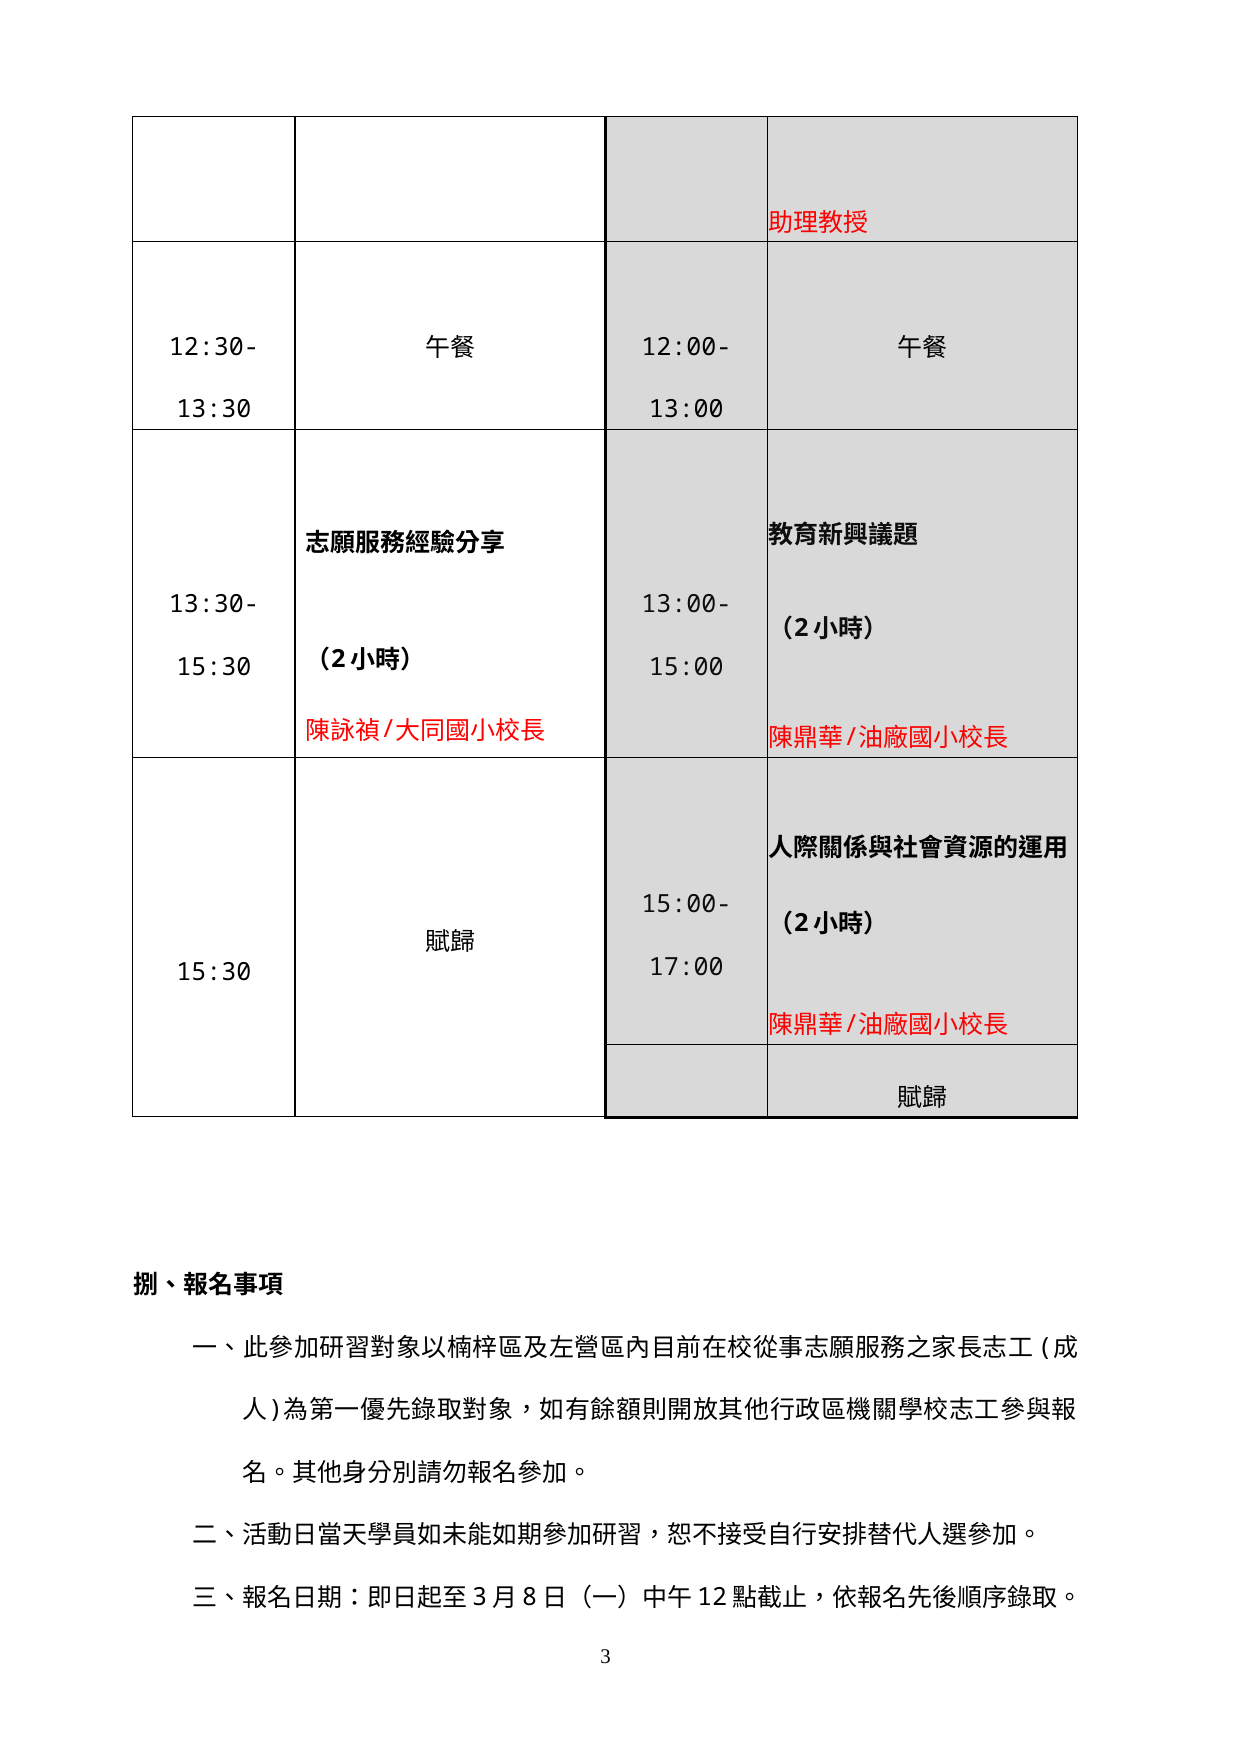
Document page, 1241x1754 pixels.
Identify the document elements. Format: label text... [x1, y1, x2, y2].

table_cell 13:30-15:30 [133, 430, 294, 757]
table_cell 教育新興議題 （2小時） 陳鼎華/油廠國小校長 [768, 430, 1077, 757]
table_cell [607, 117, 767, 241]
table_cell 12:30-13:30 [133, 242, 294, 429]
table_cell [133, 117, 294, 241]
table_cell 賦歸 [296, 758, 604, 1116]
table_cell 12:00-13:00 [607, 242, 767, 429]
table_cell 賦歸 [768, 1045, 1077, 1116]
text 三、報名日期：即日起至3月8日（一）中午12點截止，依報名先後順序錄取。 [192, 1554, 1078, 1616]
table_cell 13:00-15:00 [607, 430, 767, 757]
table_cell 15:00-17:00 [607, 758, 767, 1044]
table_cell 人際關係與社會資源的運用 （2小時） 陳鼎華/油廠國小校長 [768, 758, 1077, 1044]
table_cell 15:30 [133, 758, 294, 1116]
text 捌、報名事項 [133, 1241, 1078, 1304]
text 一、此參加研習對象以楠梓區及左營區內目前在校從事志願服務之家長志工(成人)為第一優先錄取對象，如有餘額則開放其他行政區機關學校志工參與報名。其他身分別請勿報名參加。 [192, 1304, 1078, 1491]
table_cell [607, 1045, 767, 1116]
text 二、活動日當天學員如未能如期參加研習，恕不接受自行安排替代人選參加。 [192, 1491, 1078, 1554]
table_cell 午餐 [296, 242, 604, 429]
table_cell 志願服務經驗分享 （2小時） 陳詠禎/大同國小校長 [296, 430, 604, 757]
table_cell [296, 117, 604, 241]
table_cell 助理教授 [768, 117, 1077, 241]
table_cell 午餐 [768, 242, 1077, 429]
